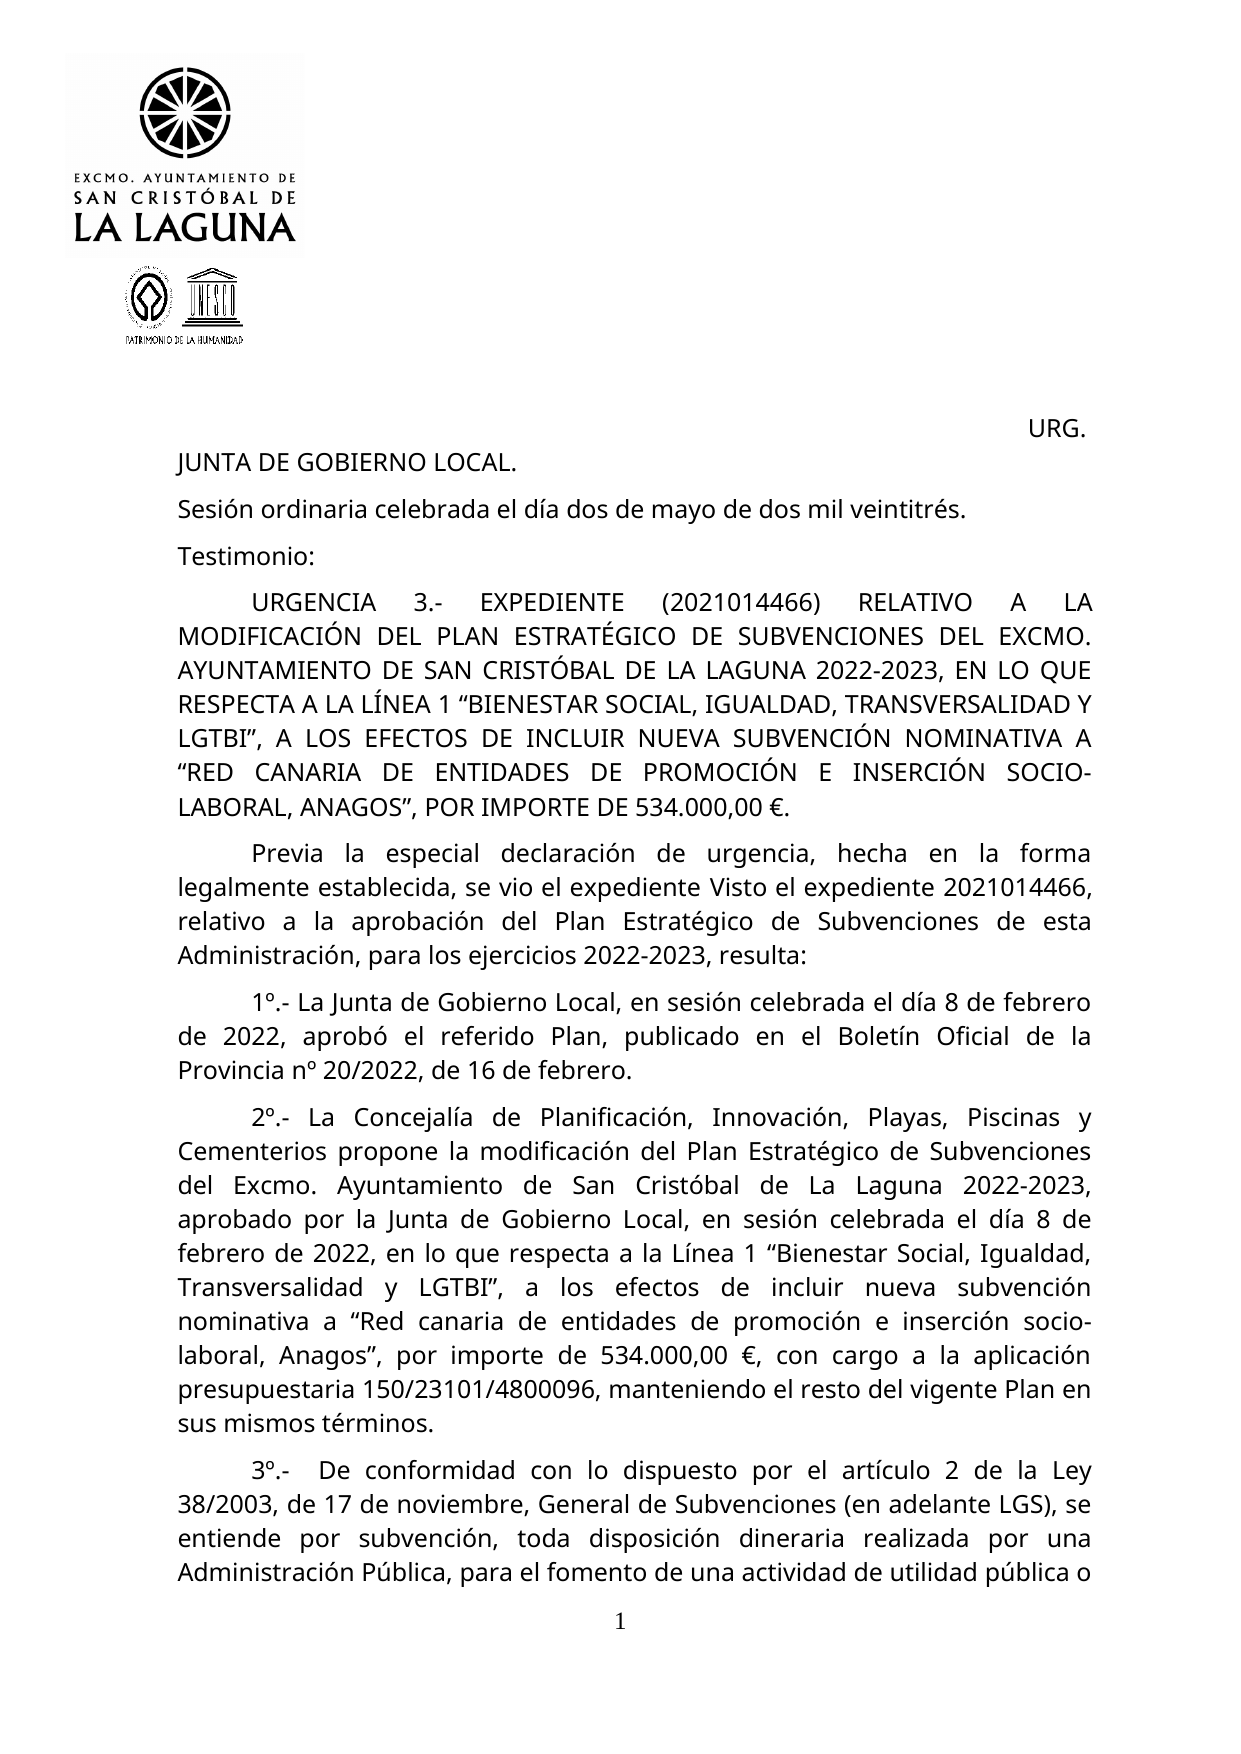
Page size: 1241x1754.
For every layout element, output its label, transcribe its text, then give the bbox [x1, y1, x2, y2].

text Sesión ordinaria celebrada el día dos de mayo de dos mil veintitrés. [177, 492, 1093, 526]
text URG. [46, 377, 1093, 445]
text URGENCIA 3.- EXPEDIENTE (2021014466) RELATIVO A LA MODIFICACIÓN DEL PLAN ESTRATÉGICO DE SUBVENCIONES DEL EXCMO. AYUNTAMIENTO DE SAN CRISTÓBAL DE LA LAGUNA 2022-2023, EN LO QUE RESPECTA A LA LÍNEA 1 “BIENESTAR SOCIAL, IGUALDAD, TRANSVERSALIDAD Y LGTBI”, A LOS EFECTOS DE INCLUIR NUEVA SUBVENCIÓN NOMINATIVA A “RED CANARIA DE ENTIDADES DE PROMOCIÓN E INSERCIÓN SOCIO-LABORAL, ANAGOS”, POR IMPORTE DE 534.000,00 €. [177, 585, 1093, 823]
text Testimonio: [177, 538, 1093, 572]
text 2º.- La Concejalía de Planificación, Innovación, Playas, Piscinas y Cementerios propone la modificación del Plan Estratégico de Subvenciones del Excmo. Ayuntamiento de San Cristóbal de La Laguna 2022-2023, aprobado por la Junta de Gobierno Local, en sesión celebrada el día 8 de febrero de 2022, en lo que respecta a la Línea 1 “Bienestar Social, Igualdad, Transversalidad y LGTBI”, a los efectos de incluir nueva subvención nominativa a “Red canaria de entidades de promoción e inserción socio-laboral, Anagos”, por importe de 534.000,00 €, con cargo a la aplicación presupuestaria 150/23101/4800096, manteniendo el resto del vigente Plan en sus mismos términos. [177, 1099, 1093, 1440]
text Previa la especial declaración de urgencia, hecha en la forma legalmente establecida, se vio el expediente Visto el expediente 2021014466, relativo a la aprobación del Plan Estratégico de Subvenciones de esta Administración, para los ejercicios 2022-2023, resulta: [177, 836, 1093, 972]
text JUNTA DE GOBIERNO LOCAL. [177, 445, 1093, 479]
text 3º.- De conformidad con lo dispuesto por el artículo 2 de la Ley 38/2003, de 17 de noviembre, General de Subvenciones (en adelante LGS), se entiende por subvención, toda disposición dineraria realizada por una Administración Pública, para el fomento de una actividad de utilidad pública o [177, 1452, 1093, 1588]
text 1º.- La Junta de Gobierno Local, en sesión celebrada el día 8 de febrero de 2022, aprobó el referido Plan, publicado en el Boletín Oficial de la Provincia nº 20/2022, de 16 de febrero. [177, 984, 1093, 1087]
